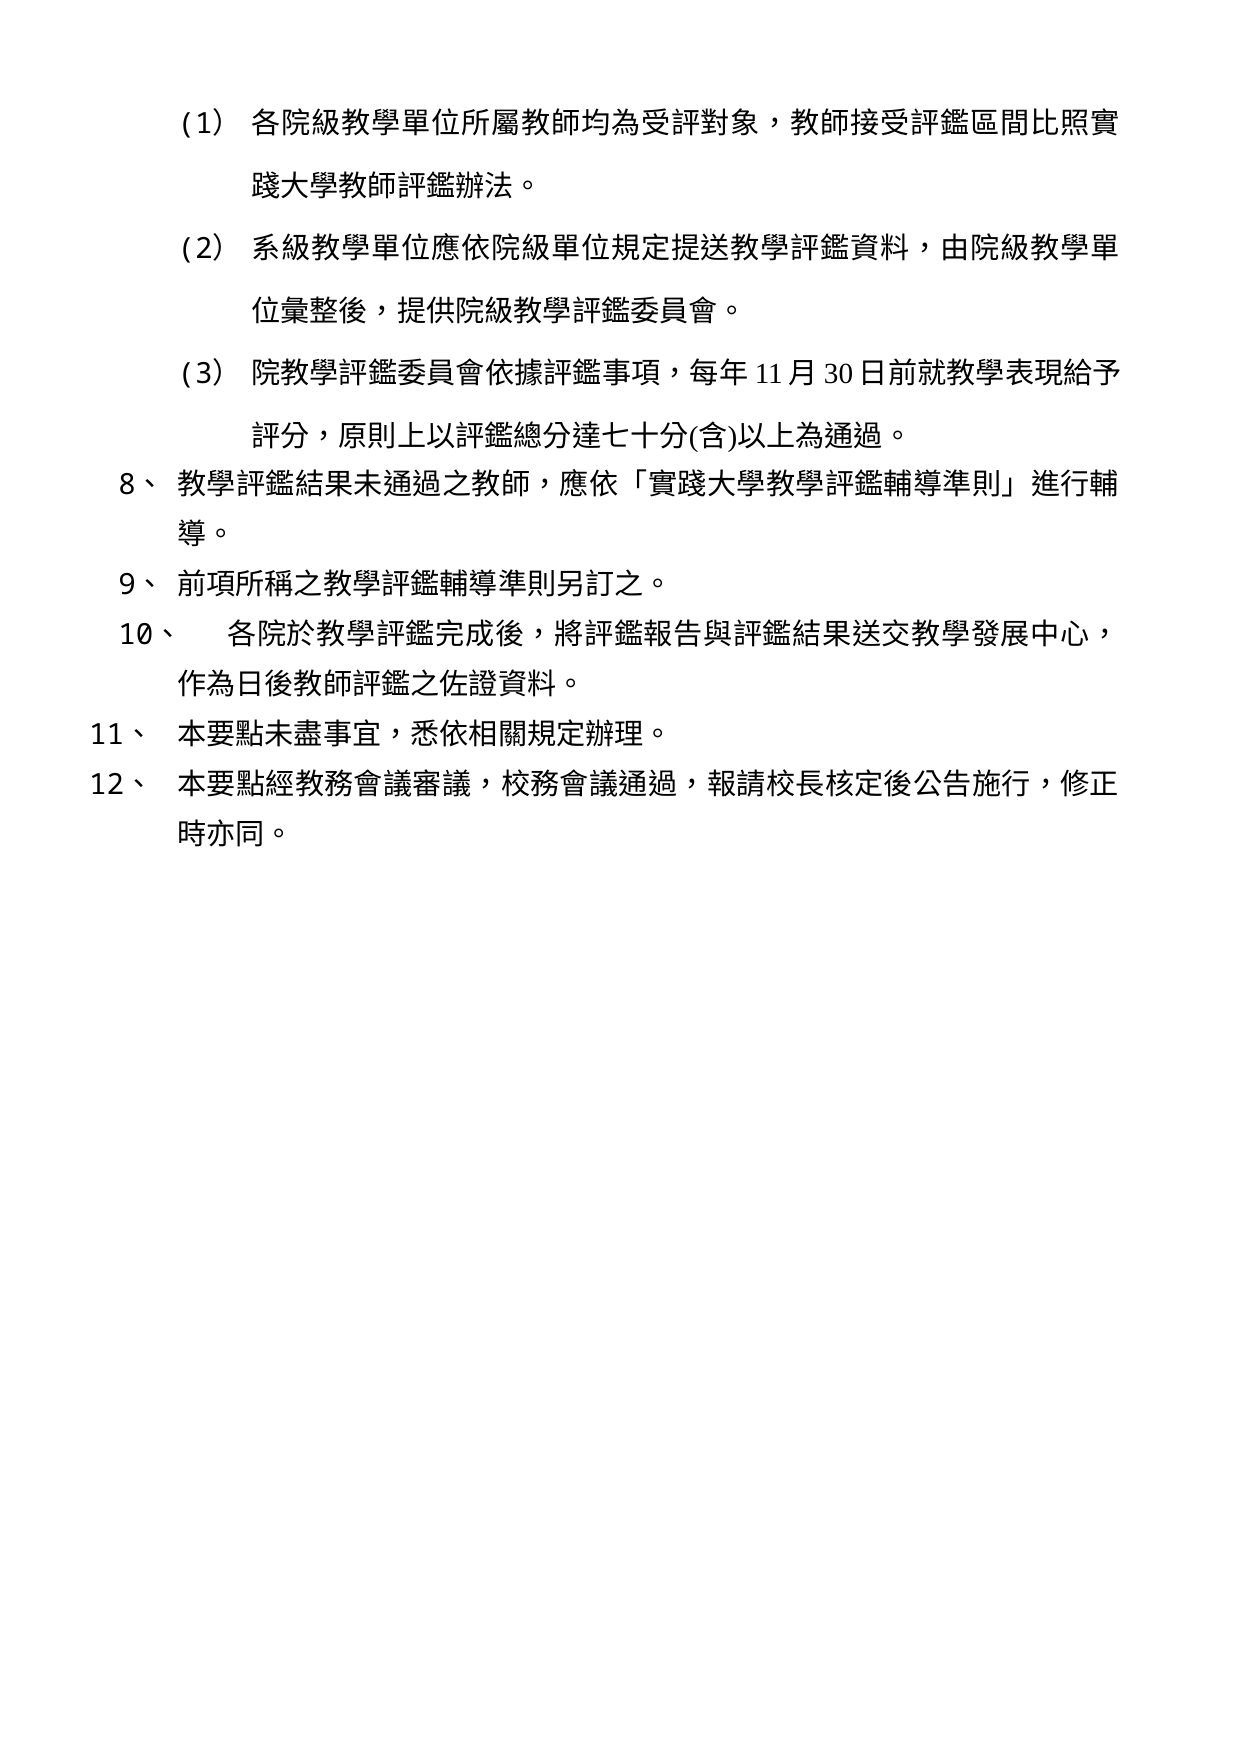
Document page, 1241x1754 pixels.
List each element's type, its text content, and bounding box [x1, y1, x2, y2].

list 各院於教學評鑑完成後，將評鑑報告與評鑑結果送交教學發展中心，作為日後教師評鑑之佐證資料。 [118, 604, 1121, 704]
list 各院級教學單位所屬教師均為受評對象，教師接受評鑑區間比照實踐大學教師評鑑辦法。 [177, 79, 1122, 204]
list 前項所稱之教學評鑑輔導準則另訂之。 [118, 554, 1121, 604]
list 本要點經教務會議審議，校務會議通過，報請校長核定後公告施行，修正時亦同。 [89, 754, 1121, 854]
list 院教學評鑑委員會依據評鑑事項，每年11月30日前就教學表現給予評分，原則上以評鑑總分達七十分(含)以上為通過。 [177, 329, 1122, 454]
list 教學評鑑結果未通過之教師，應依「實踐大學教學評鑑輔導準則」進行輔導。 [118, 454, 1121, 554]
list 系級教學單位應依院級單位規定提送教學評鑑資料，由院級教學單位彙整後，提供院級教學評鑑委員會。 [177, 204, 1122, 329]
list 本要點未盡事宜，悉依相關規定辦理。 [89, 704, 1121, 754]
